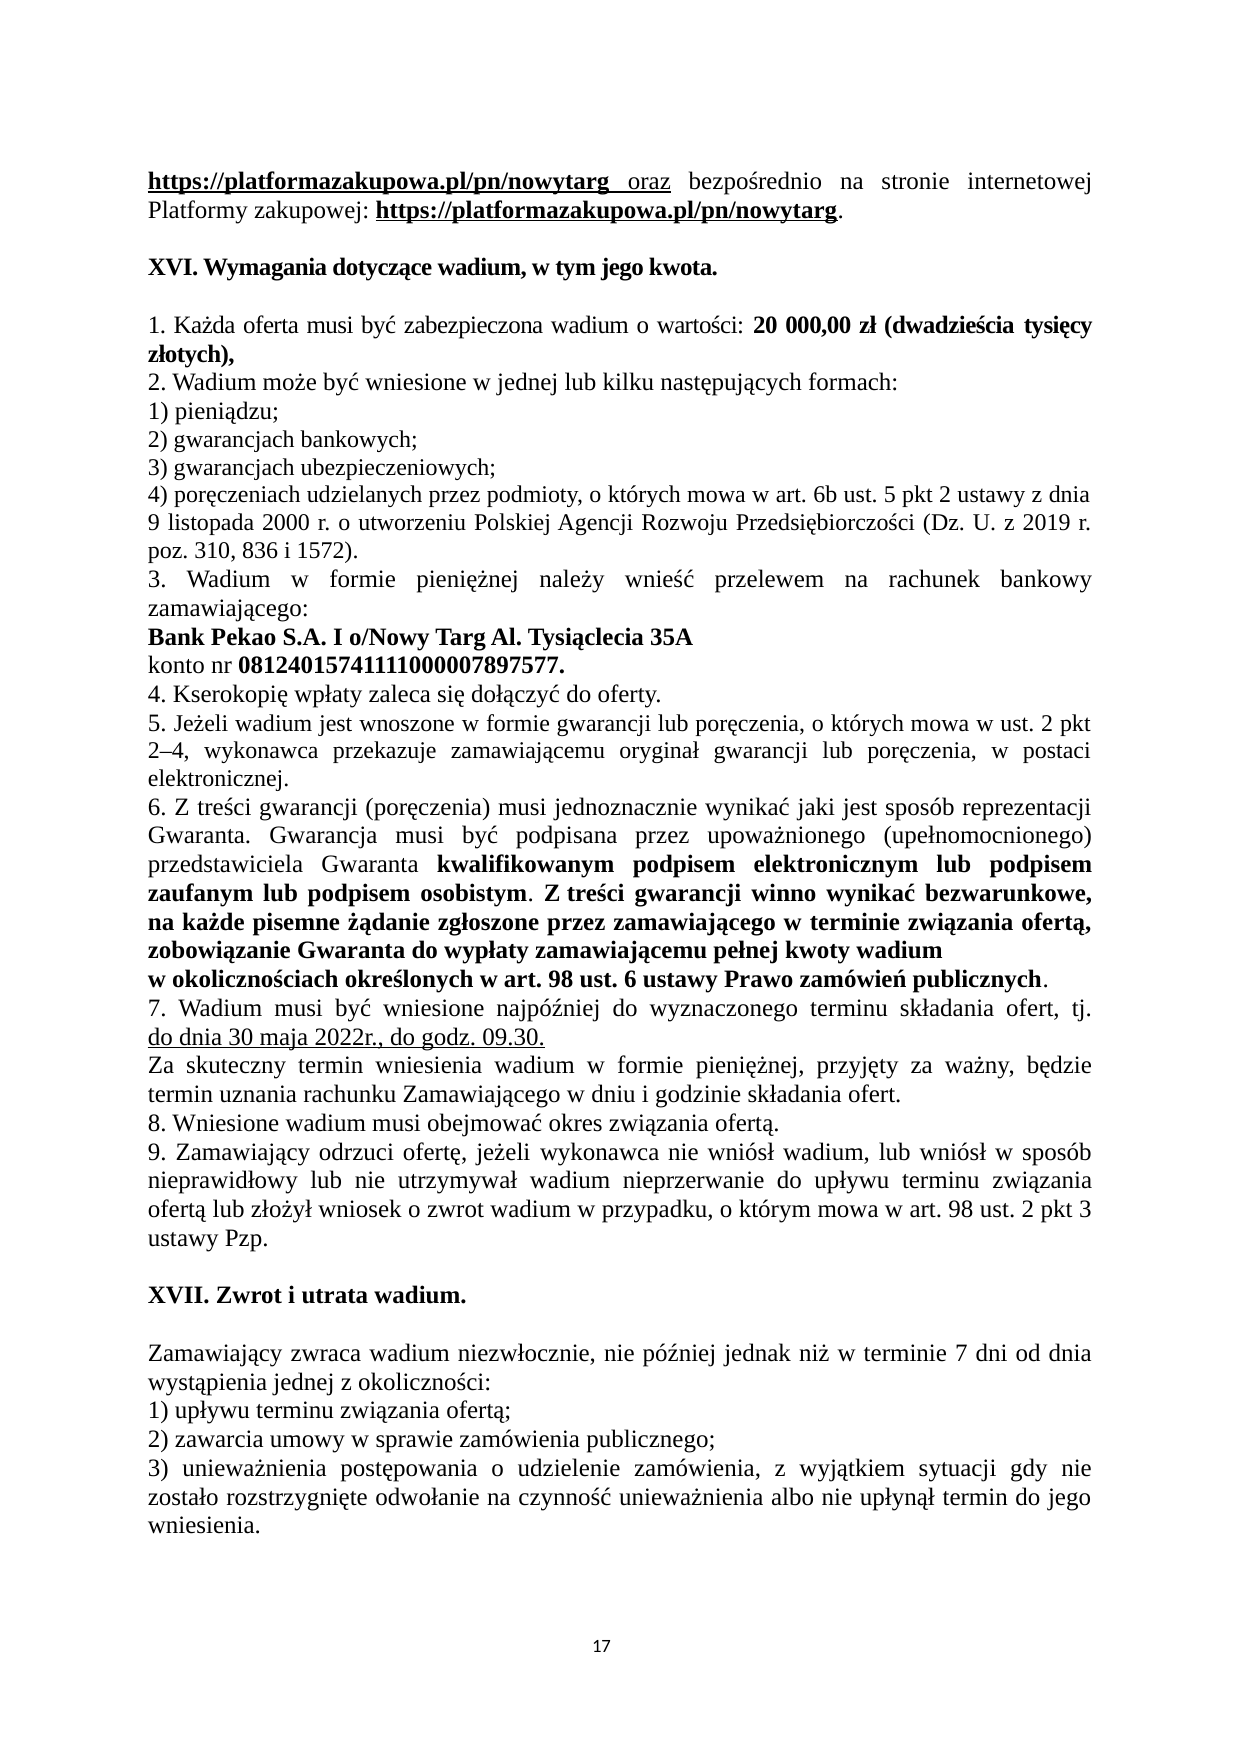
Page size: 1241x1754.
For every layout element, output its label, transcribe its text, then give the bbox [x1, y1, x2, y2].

text Bank Pekao S.A. I o/Nowy Targ Al. Tysiąclecia 35A [148, 622, 1093, 650]
text Zamawiający zwraca wadium niezwłocznie, nie później jednak niż w terminie 7 dni od dnia wystąpienia jednej z okoliczności: [148, 1338, 1093, 1396]
text konto nr 08124015741111000007897577. [148, 650, 1093, 679]
text 9. Zamawiający odrzuci ofertę, jeżeli wykonawca nie wniósł wadium, lub wniósł w sposób nieprawidłowy lub nie utrzymywał wadium nieprzerwanie do upływu terminu związania ofertą lub złożył wniosek o zwrot wadium w przypadku, o którym mowa w art. 98 ust. 2 pkt 3 ustawy Pzp. [148, 1137, 1093, 1252]
text 3) unieważnienia postępowania o udzielenie zamówienia, z wyjątkiem sytuacji gdy nie zostało rozstrzygnięte odwołanie na czynność unieważnienia albo nie upłynął termin do jego wniesienia. [148, 1453, 1093, 1539]
text 2) zawarcia umowy w sprawie zamówienia publicznego; [148, 1424, 1093, 1453]
text Za skuteczny termin wniesienia wadium w formie pieniężnej, przyjęty za ważny, będzie termin uznania rachunku Zamawiającego w dniu i godzinie składania ofert. [148, 1051, 1093, 1108]
text 8. Wniesione wadium musi obejmować okres związania ofertą. [148, 1108, 1093, 1137]
text 3. Wadium w formie pieniężnej należy wnieść przelewem na rachunek bankowy zamawiającego: [148, 564, 1093, 622]
text 5. Jeżeli wadium jest wnoszone w formie gwarancji lub poręczenia, o których mowa w ust. 2 pkt 2–4, wykonawca przekazuje zamawiającemu oryginał gwarancji lub poręczenia, w postaci elektronicznej. [148, 708, 1093, 792]
text https://platformazakupowa.pl/pn/nowytarg oraz bezpośrednio na stronie internetowej Platformy zakupowej: https://platformazakupowa.pl/pn/nowytarg. [148, 166, 1093, 224]
text 2) gwarancjach bankowych; [148, 425, 1093, 452]
text 6. Z treści gwarancji (poręczenia) musi jednoznacznie wynikać jaki jest sposób reprezentacji Gwaranta. Gwarancja musi być podpisana przez upoważnionego (upełnomocnionego) przedstawiciela Gwaranta kwalifikowanym podpisem elektronicznym lub podpisem zaufanym lub podpisem osobistym. Z treści gwarancji winno wynikać bezwarunkowe, na każde pisemne żądanie zgłoszone przez zamawiającego w terminie związania ofertą, zobowiązanie Gwaranta do wypłaty zamawiającemu pełnej kwoty wadium [148, 792, 1093, 964]
text 2. Wadium może być wniesione w jednej lub kilku następujących formach: [148, 367, 1093, 396]
text 4) poręczeniach udzielanych przez podmioty, o których mowa w art. 6b ust. 5 pkt 2 ustawy z dnia 9 listopada 2000 r. o utworzeniu Polskiej Agencji Rozwoju Przedsiębiorczości (Dz. U. z 2019 r. poz. 310, 836 i 1572). [148, 480, 1093, 564]
text 3) gwarancjach ubezpieczeniowych; [148, 452, 1093, 480]
text XVI. Wymagania dotyczące wadium, w tym jego kwota. [148, 252, 1093, 281]
text 4. Kserokopię wpłaty zaleca się dołączyć do oferty. [148, 679, 1093, 708]
text 1) upływu terminu związania ofertą; [148, 1396, 1093, 1424]
text 1. Każda oferta musi być zabezpieczona wadium o wartości: 20 000,00 zł (dwadzieścia tysięcy złotych), [148, 310, 1093, 367]
text XVII. Zwrot i utrata wadium. [148, 1281, 1093, 1309]
text w okolicznościach określonych w art. 98 ust. 6 ustawy Prawo zamówień publicznych. [148, 964, 1093, 993]
text 1) pieniądzu; [148, 396, 1093, 425]
text 7. Wadium musi być wniesione najpóźniej do wyznaczonego terminu składania ofert, tj. do dnia 30 maja 2022r., do godz. 09.30. [148, 993, 1093, 1051]
